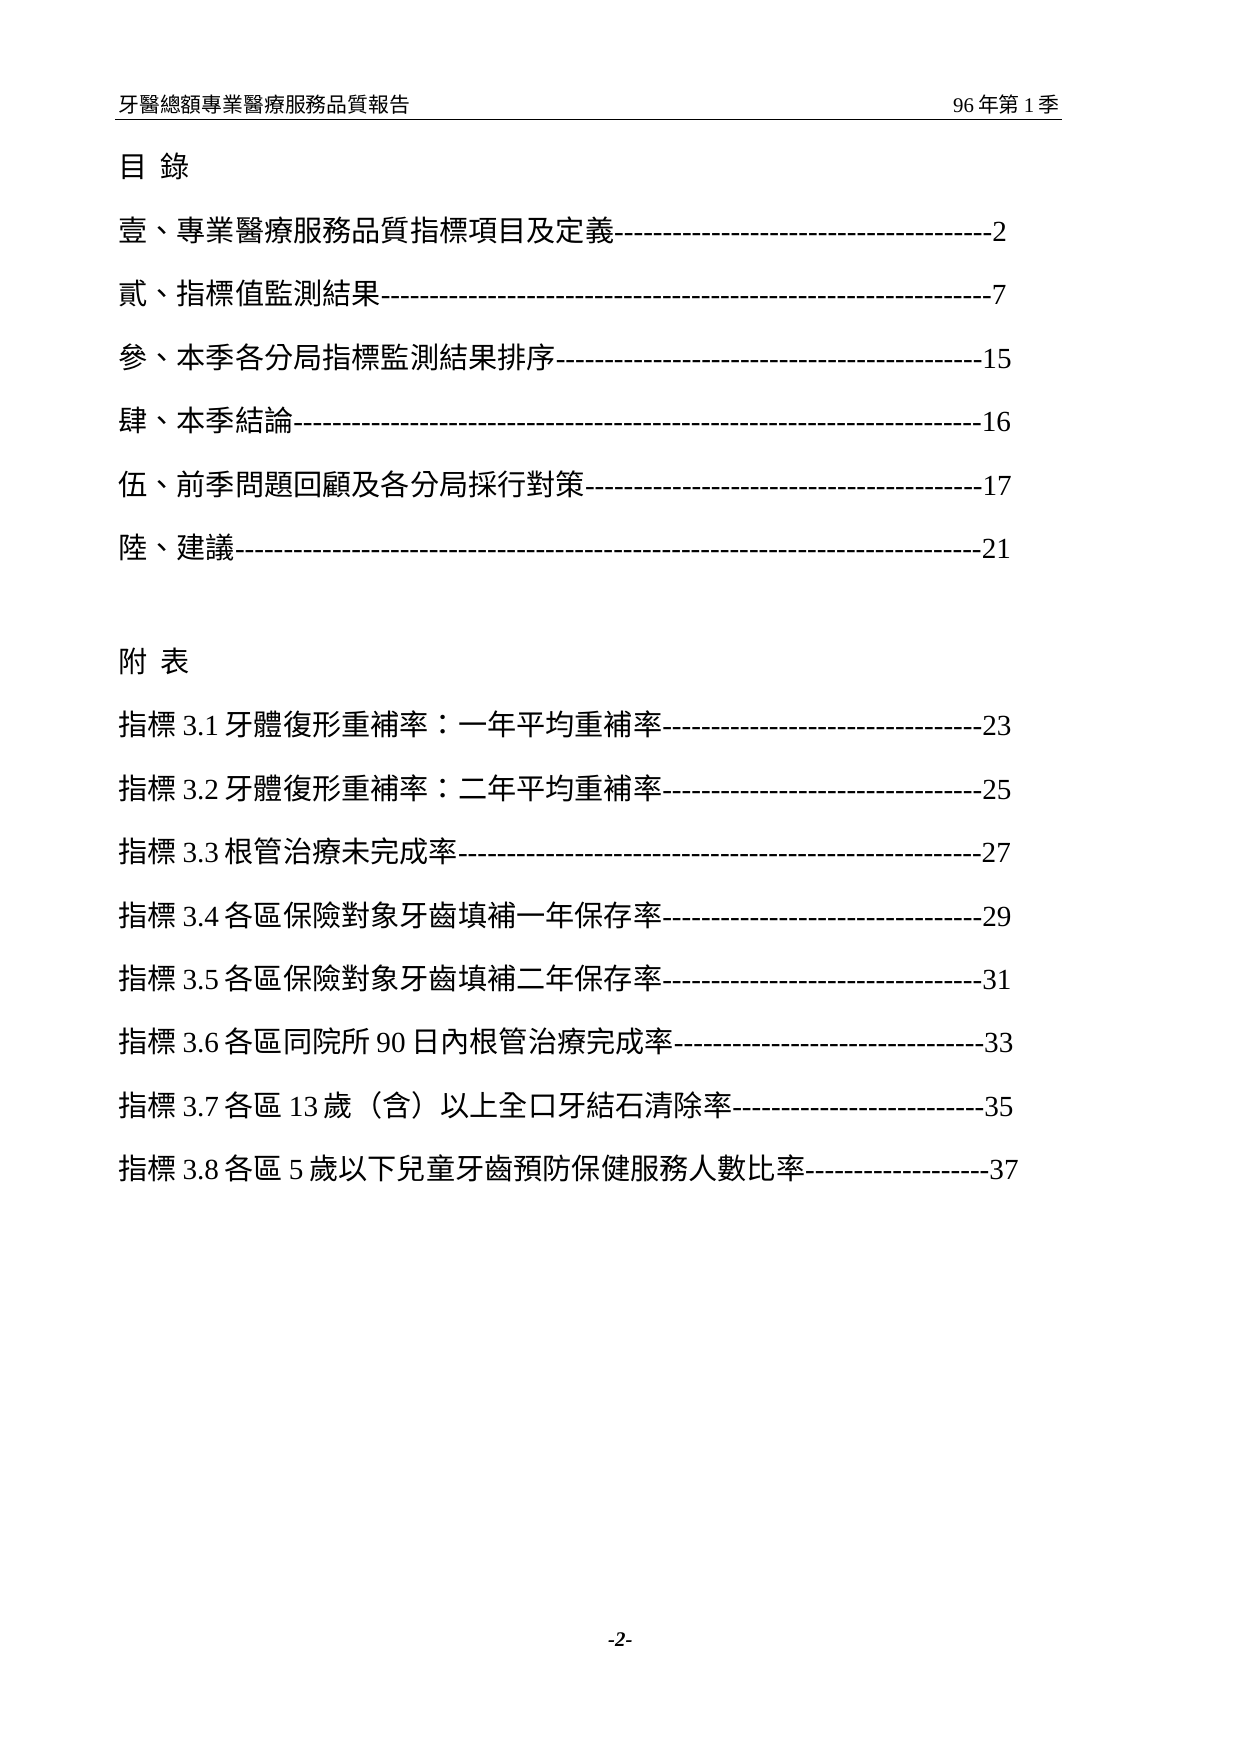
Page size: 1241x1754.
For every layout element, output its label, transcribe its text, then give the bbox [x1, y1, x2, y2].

text 指標3.8各區5歲以下兒童牙齒預防保健服務人數比率-------------------37 [118, 1146, 1122, 1188]
text 指標3.3根管治療未完成率------------------------------------------------------27 [118, 829, 1122, 871]
text 指標3.6各區同院所90日內根管治療完成率--------------------------------33 [118, 1019, 1122, 1061]
text 肆、本季結論-----------------------------------------------------------------------16 [118, 398, 1122, 440]
text 指標3.5各區保險對象牙齒填補二年保存率---------------------------------31 [118, 956, 1122, 998]
text 參、本季各分局指標監測結果排序--------------------------------------------15 [118, 334, 1122, 377]
text 貳、指標值監測結果---------------------------------------------------------------7 [118, 271, 1122, 313]
text 指標3.2牙體復形重補率：二年平均重補率---------------------------------25 [118, 765, 1122, 807]
text 指標3.7各區13歲（含）以上全口牙結石清除率--------------------------35 [118, 1082, 1122, 1125]
text 目 錄 [118, 144, 1122, 186]
text 指標3.4各區保險對象牙齒填補一年保存率---------------------------------29 [118, 892, 1122, 934]
text 壹、專業醫療服務品質指標項目及定義---------------------------------------2 [118, 207, 1122, 250]
text 指標3.1牙體復形重補率：一年平均重補率---------------------------------23 [118, 702, 1122, 744]
text 伍、前季問題回顧及各分局採行對策-----------------------------------------17 [118, 461, 1122, 503]
text 附 表 [118, 638, 1122, 681]
text 陸、建議-----------------------------------------------------------------------------21 [118, 524, 1122, 567]
